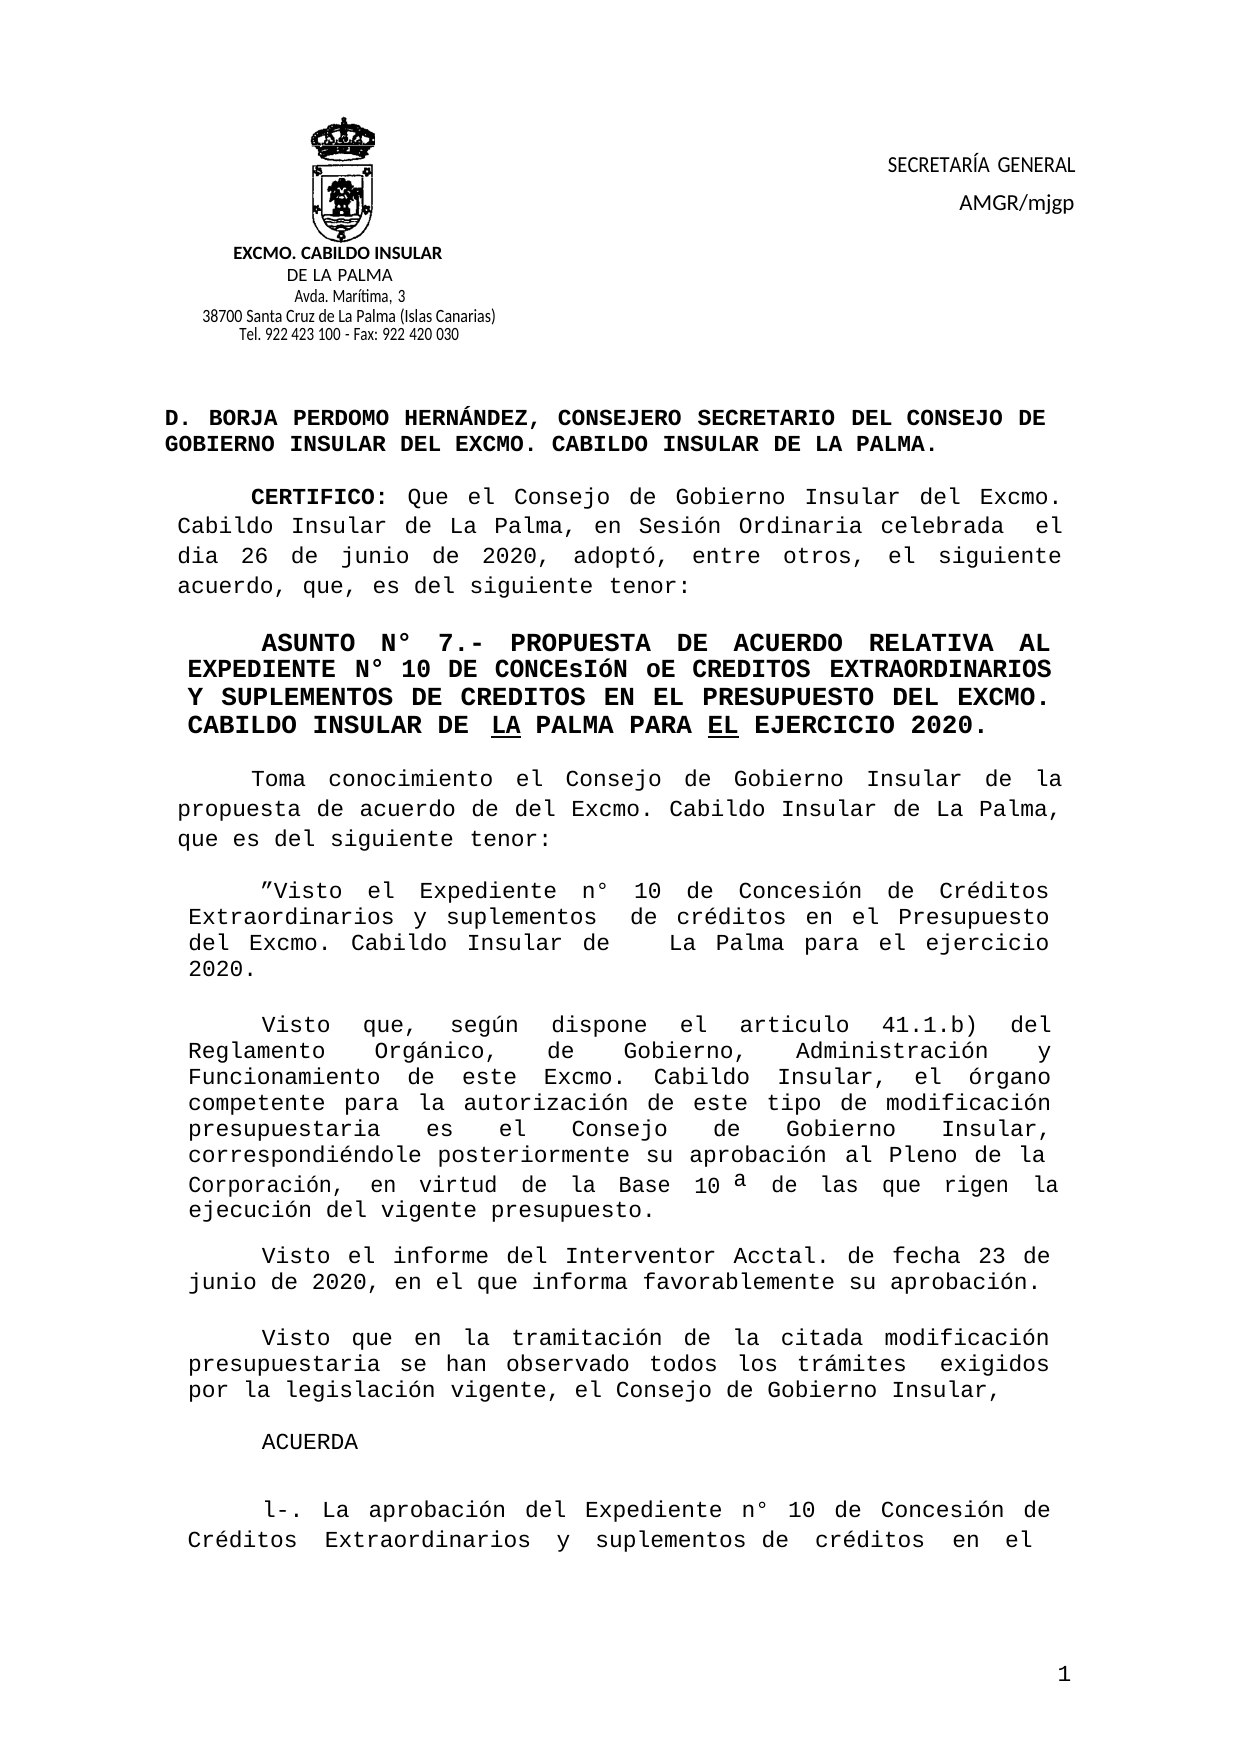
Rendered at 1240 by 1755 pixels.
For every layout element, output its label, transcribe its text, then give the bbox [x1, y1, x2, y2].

text AMGR/mjgp [852, 188, 1074, 216]
text ejecución del vigente presupuesto. [188, 1198, 1144, 1223]
text l-. La aprobación del Expediente n° 10 de Concesión de Créditos Extraordinarios y suplementos de créditos en el [187, 1498, 1051, 1554]
text Avda. Marítima, 3 [200, 286, 499, 307]
text DE LA PALMA [181, 264, 498, 286]
text Visto que, según dispone el articulo 41.1.b) del Reglamento Orgánico, de Gobierno, Administración y Funcionamiento de este Excmo. Cabildo Insular, el órgano competente para la autorización de este tipo de modificación presupuestaria es el Consejo de Gobierno Insular, correspondiéndole posteriormente su aprobación al Pleno de la [188, 1013, 1051, 1169]
text Toma conocimiento el Consejo de Gobierno Insular de la propuesta de acuerdo de del Excmo. Cabildo Insular de La Palma, que es del siguiente tenor: [177, 767, 1063, 853]
text 38700 Santa Cruz de La Palma (Islas Canarias) Tel. 922 423 100 - Fax: 922 420 030 [200, 308, 498, 345]
text Visto que en la tramitación de la citada modificación presupuestaria se han observado todos los trámites exigidos por la legislación vigente, el Consejo de Gobierno Insular, [188, 1327, 1050, 1404]
text ”Visto el Expediente n° 10 de Concesión de Créditos Extraordinarios y suplementos de créditos en el Presupuesto del Excmo. Cabildo Insular de La Palma para el ejercicio 2020. [188, 879, 1050, 983]
list BORJA PERDOMO HERNÁNDEZ, CONSEJERO SECRETARIO DEL CONSEJO DE GOBIERNO INSULAR DEL EXCMO. CABILDO INSULAR DE LA PALMA. [164, 407, 1063, 458]
text Corporación, en virtud de la Base 10 a de las que rigen la [188, 1169, 1144, 1198]
text ACUERDA [262, 1430, 1144, 1456]
text CERTIFICO: Que el Consejo de Gobierno Insular del Excmo. Cabildo Insular de La Palma, en Sesión Ordinaria celebrada el dia 26 de junio de 2020, adoptó, entre otros, el siguiente acuerdo, que, es del siguiente tenor: [177, 485, 1063, 600]
text ASUNTO N° 7.- PROPUESTA DE ACUERDO RELATIVA AL EXPEDIENTE N° 10 DE CONCEsIóN oE CREDITOS EXTRAORDINARIOS Y SUPLEMENTOS DE CREDITOS EN EL PRESUPUESTO DEL EXCMO. CABILDO INSULAR DE LA PALMA PARA EL EJERCICIO 2020. [187, 629, 1051, 741]
text Visto el informe del Interventor Acctal. de fecha 23 de junio de 2020, en el que informa favorablemente su aprobación. [188, 1245, 1051, 1297]
text SECRETARÍA GENERAL [852, 150, 1075, 178]
text EXCMO. CABILDO INSULAR [178, 243, 498, 264]
